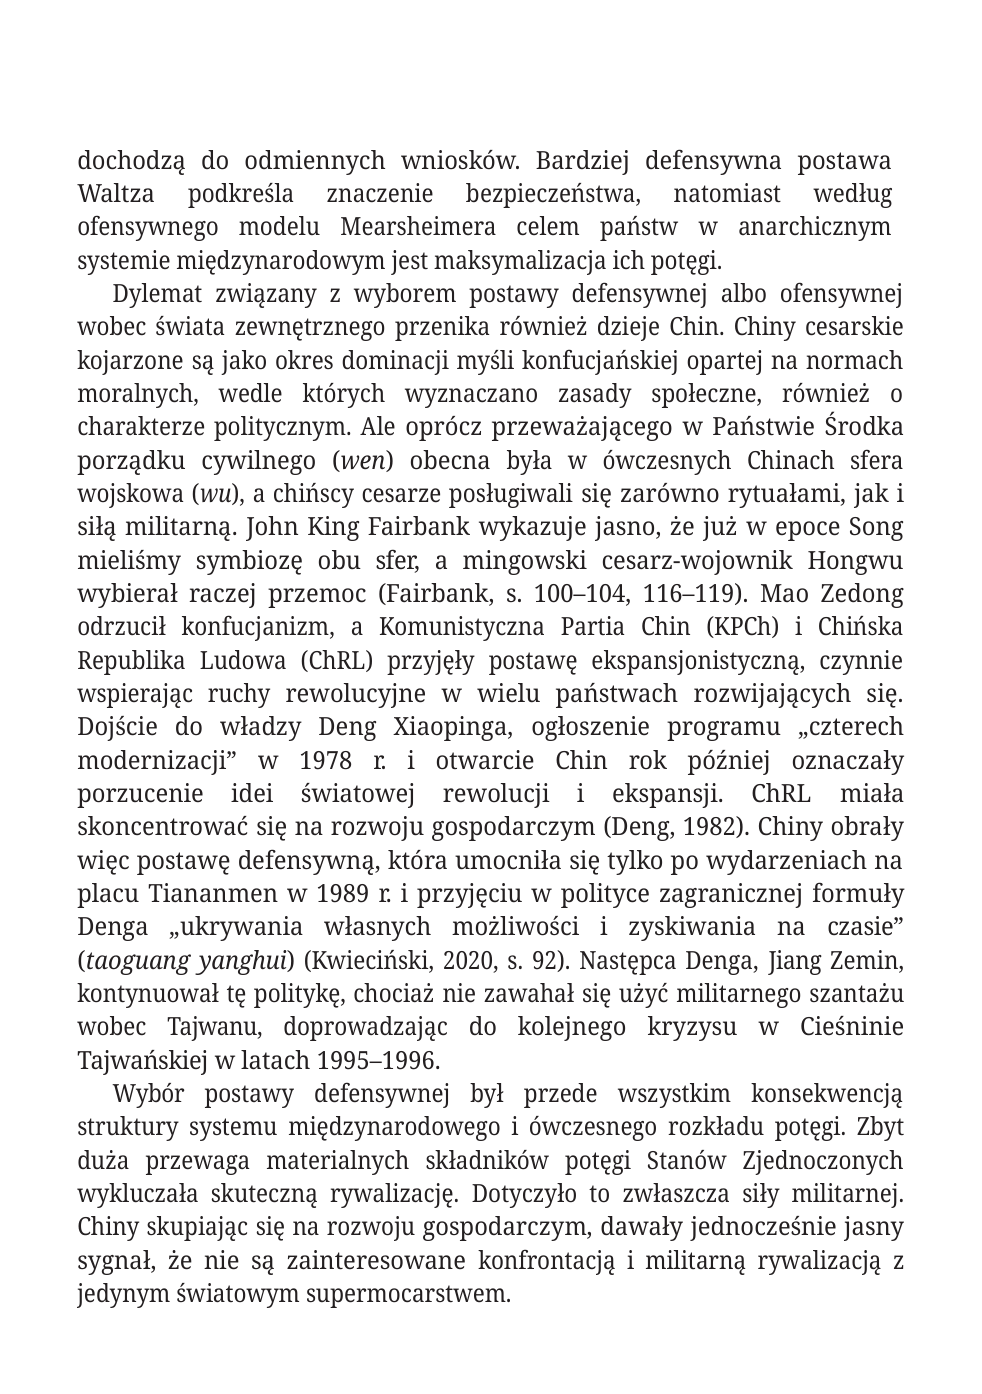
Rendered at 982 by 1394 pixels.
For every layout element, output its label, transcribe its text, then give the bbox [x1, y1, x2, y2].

text Dylemat związany z wyborem postawy defensywnej albo ofensywnej wobec świata zewnętrznego przenika również dzieje Chin. Chiny cesarskie kojarzone są jako okres dominacji myśli konfucjańskiej opartej na normach moralnych, wedle których wyznaczano zasady społeczne, również o charakterze politycznym. Ale oprócz przeważającego w Państwie Środka porządku cywilnego (wen) obecna była w ówczesnych Chinach sfera wojskowa (wu), a chińscy cesarze posługiwali się zarówno rytuałami, jak i siłą militarną. John King Fairbank wykazuje jasno, że już w epoce Song mieliśmy symbiozę obu sfer, a mingowski cesarz-wojownik Hongwu wybierał raczej przemoc (Fairbank, s. 100–104, 116–119). Mao Zedong odrzucił konfucjanizm, a Komunistyczna Partia Chin (KPCh) i Chińska Republika Ludowa (ChRL) przyjęły postawę ekspansjonistyczną, czynnie wspierając ruchy rewolucyjne w wielu państwach rozwijających się. Dojście do władzy Deng Xiaopinga, ogłoszenie programu „czterech modernizacji” w 1978 r. i otwarcie Chin rok później oznaczały porzucenie idei światowej rewolucji i ekspansji. ChRL miała skoncentrować się na rozwoju gospodarczym (Deng, 1982). Chiny obrały więc postawę defensywną, która umocniła się tylko po wydarzeniach na placu Tiananmen w 1989 r. i przyjęciu w polityce zagranicznej formuły Denga „ukrywania własnych możliwości i zyskiwania na czasie” (taoguang yanghui) (Kwieciński, 2020, s. 92). Następca Denga, Jiang Zemin, kontynuował tę politykę, chociaż nie zawahał się użyć militarnego szantażu wobec Tajwanu, doprowadzając do kolejnego kryzysu w Cieśninie Tajwańskiej w latach 1995–1996. [77, 276, 904, 1076]
text Wybór postawy defensywnej był przede wszystkim konsekwencją struktury systemu międzynarodowego i ówczesnego rozkładu potęgi. Zbyt duża przewaga materialnych składników potęgi Stanów Zjednoczonych wykluczała skuteczną rywalizację. Dotyczyło to zwłaszcza siły militarnej. Chiny skupiając się na rozwoju gospodarczym, dawały jednocześnie jasny sygnał, że nie są zainteresowane konfrontacją i militarną rywalizacją z jedynym światowym supermocarstwem. [77, 1076, 904, 1309]
text dochodzą do odmiennych wniosków. Bardziej defensywna postawa Waltza podkreśla znaczenie bezpieczeństwa, natomiast według ofensywnego modelu Mearsheimera celem państw w anarchicznym systemie międzynarodowym jest maksymalizacja ich potęgi. [77, 142, 893, 276]
